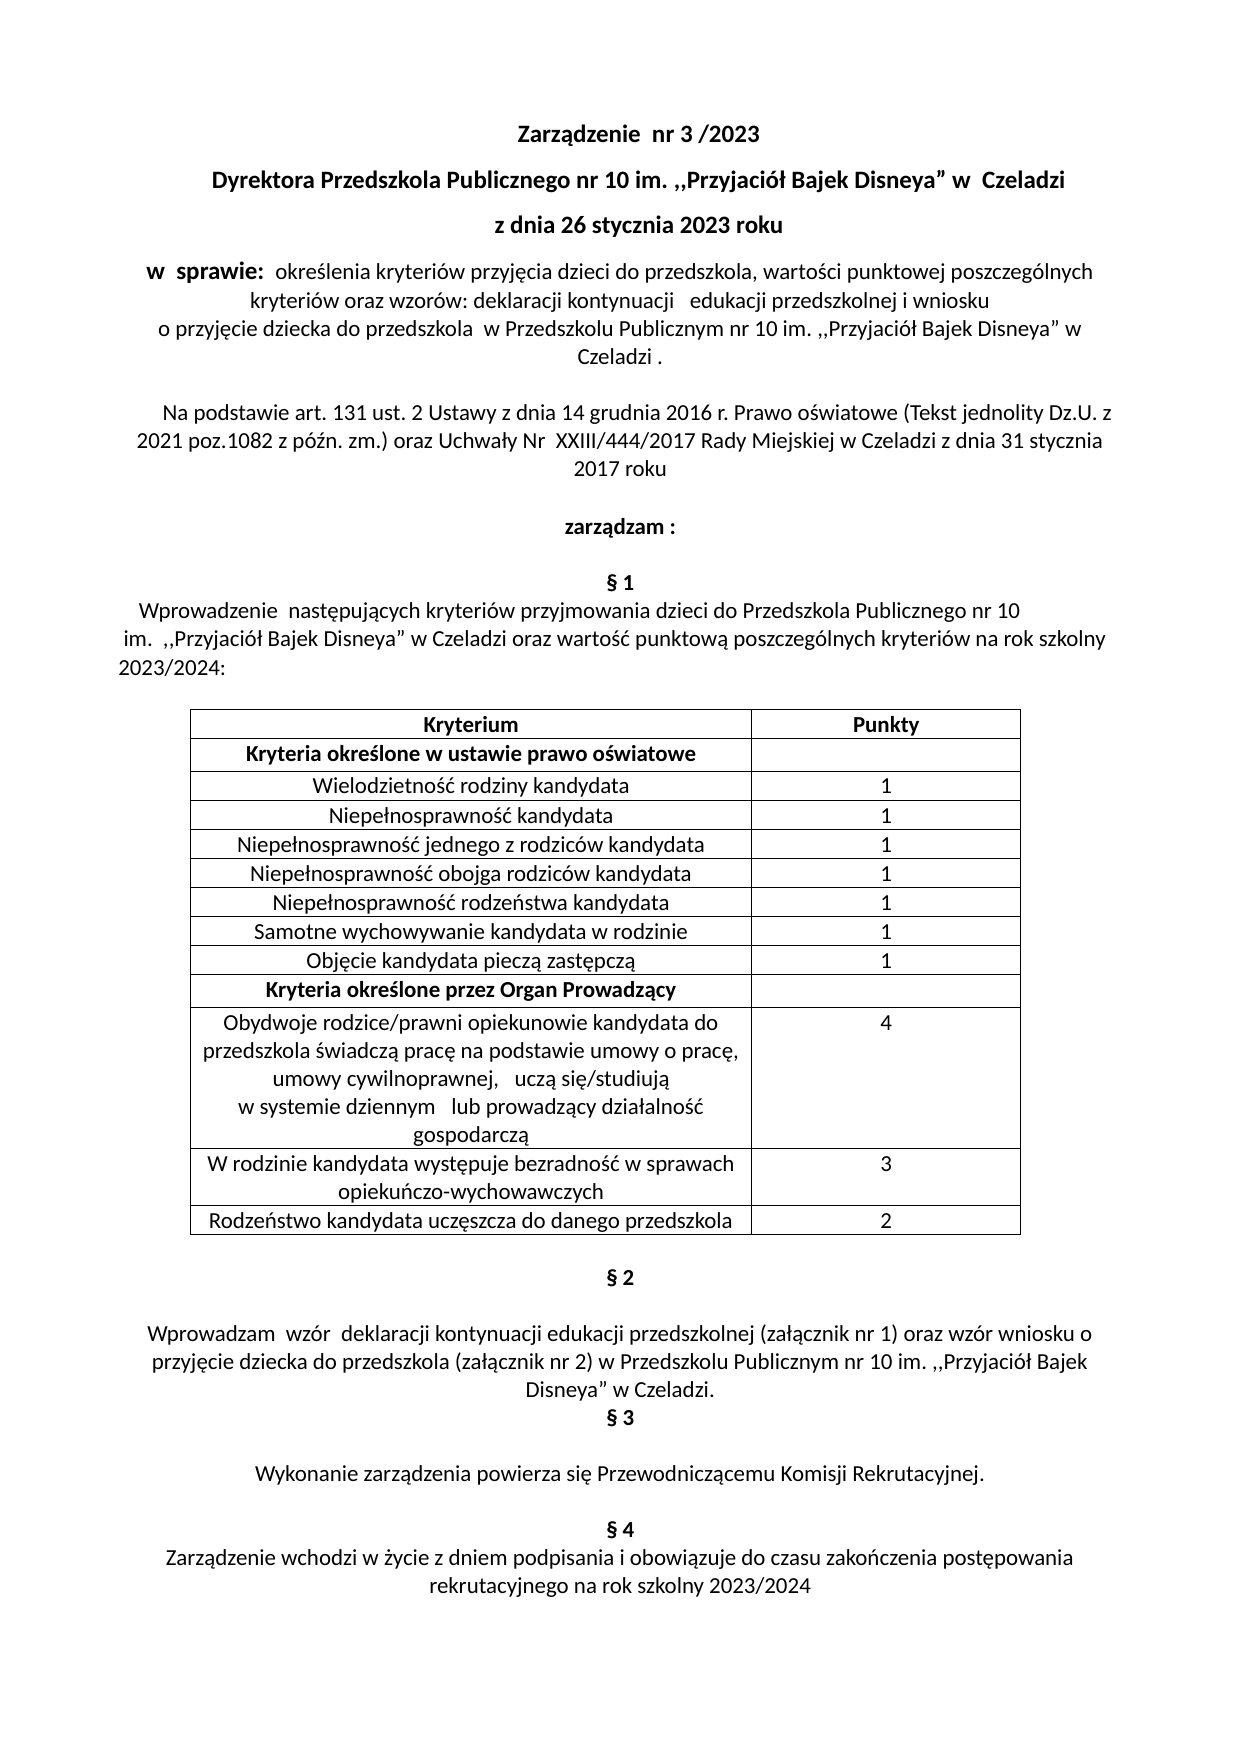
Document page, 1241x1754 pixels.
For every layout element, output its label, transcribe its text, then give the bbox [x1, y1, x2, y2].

table_cell 2 [752, 1206, 1020, 1234]
table_cell [752, 739, 1020, 771]
table_cell 4 [752, 1008, 1020, 1148]
table_cell Niepełnosprawność obojga rodziców kandydata [191, 859, 751, 887]
table_cell Kryteria określone przez Organ Prowadzący [191, 975, 751, 1007]
table_cell 1 [752, 917, 1020, 945]
table_cell 3 [752, 1149, 1020, 1205]
table_cell 1 [752, 859, 1020, 887]
table_cell Wielodzietność rodziny kandydata [191, 772, 751, 800]
table_cell Objęcie kandydata pieczą zastępczą [191, 946, 751, 974]
text Wprowadzam wzór deklaracji kontynuacji edukacji przedszkolnej (załącznik nr 1) oraz wzór wniosku o przyjęcie dziecka do przedszkola (załącznik nr 2) w Przedszkolu Publicznym nr 10 im. ,,Przyjaciół Bajek Disneya” w Czeladzi. [118, 1319, 1122, 1403]
text zarządzam : [118, 512, 1122, 541]
text Wykonanie zarządzenia powierza się Przewodniczącemu Komisji Rekrutacyjnej. [118, 1459, 1122, 1487]
table_cell Obydwoje rodzice/prawni opiekunowie kandydata do przedszkola świadczą pracę na podstawie umowy o pracę, umowy cywilnoprawnej, uczą się/studiują w systemie dziennym lub prowadzący działalność gospodarczą [191, 1008, 751, 1148]
table_cell 1 [752, 830, 1020, 858]
text § 1 [118, 568, 1122, 597]
table_cell 1 [752, 946, 1020, 974]
text § 4 [118, 1516, 1122, 1543]
text Wprowadzenie następujących kryteriów przyjmowania dzieci do Przedszkola Publicznego nr 10 [118, 597, 1122, 624]
text Dyrektora Przedszkola Publicznego nr 10 im. ,,Przyjaciół Bajek Disneya” w Czeladzi z dnia 26 stycznia 2023 roku [155, 164, 1122, 240]
text Zarządzenie nr 3 /2023 [155, 118, 1122, 149]
table_cell 1 [752, 801, 1020, 829]
table_cell Niepełnosprawność rodzeństwa kandydata [191, 888, 751, 916]
text § 2 [118, 1263, 1122, 1291]
table_cell [752, 975, 1020, 1007]
text w sprawie: określenia kryteriów przyjęcia dzieci do przedszkola, wartości punktowej poszczególnych kryteriów oraz wzorów: deklaracji kontynuacji edukacji przedszkolnej i wniosku [118, 255, 1122, 314]
table_header Kryterium [191, 710, 751, 738]
table_cell 1 [752, 772, 1020, 800]
text § 3 [118, 1403, 1122, 1431]
table_cell Samotne wychowywanie kandydata w rodzinie [191, 917, 751, 945]
table_cell W rodzinie kandydata występuje bezradność w sprawach opiekuńczo-wychowawczych [191, 1149, 751, 1205]
table_cell 1 [752, 888, 1020, 916]
table_cell Niepełnosprawność kandydata [191, 801, 751, 829]
table_cell Kryteria określone w ustawie prawo oświatowe [191, 739, 751, 771]
text Na podstawie art. 131 ust. 2 Ustawy z dnia 14 grudnia 2016 r. Prawo oświatowe (Tekst jednolity Dz.U. z 2021 poz.1082 z późn. zm.) oraz Uchwały Nr XXIII/444/2017 Rady Miejskiej w Czeladzi z dnia 31 stycznia 2017 roku [118, 398, 1122, 482]
text Zarządzenie wchodzi w życie z dniem podpisania i obowiązuje do czasu zakończenia postępowania rekrutacyjnego na rok szkolny 2023/2024 [118, 1543, 1122, 1599]
table_cell Rodzeństwo kandydata uczęszcza do danego przedszkola [191, 1206, 751, 1234]
table_cell Niepełnosprawność jednego z rodziców kandydata [191, 830, 751, 858]
text o przyjęcie dziecka do przedszkola w Przedszkolu Publicznym nr 10 im. ,,Przyjaciół Bajek Disneya” w Czeladzi . [118, 314, 1122, 370]
text im. ,,Przyjaciół Bajek Disneya” w Czeladzi oraz wartość punktową poszczególnych kryteriów na rok szkolny 2023/2024: [118, 624, 1122, 681]
table_header Punkty [752, 710, 1020, 738]
